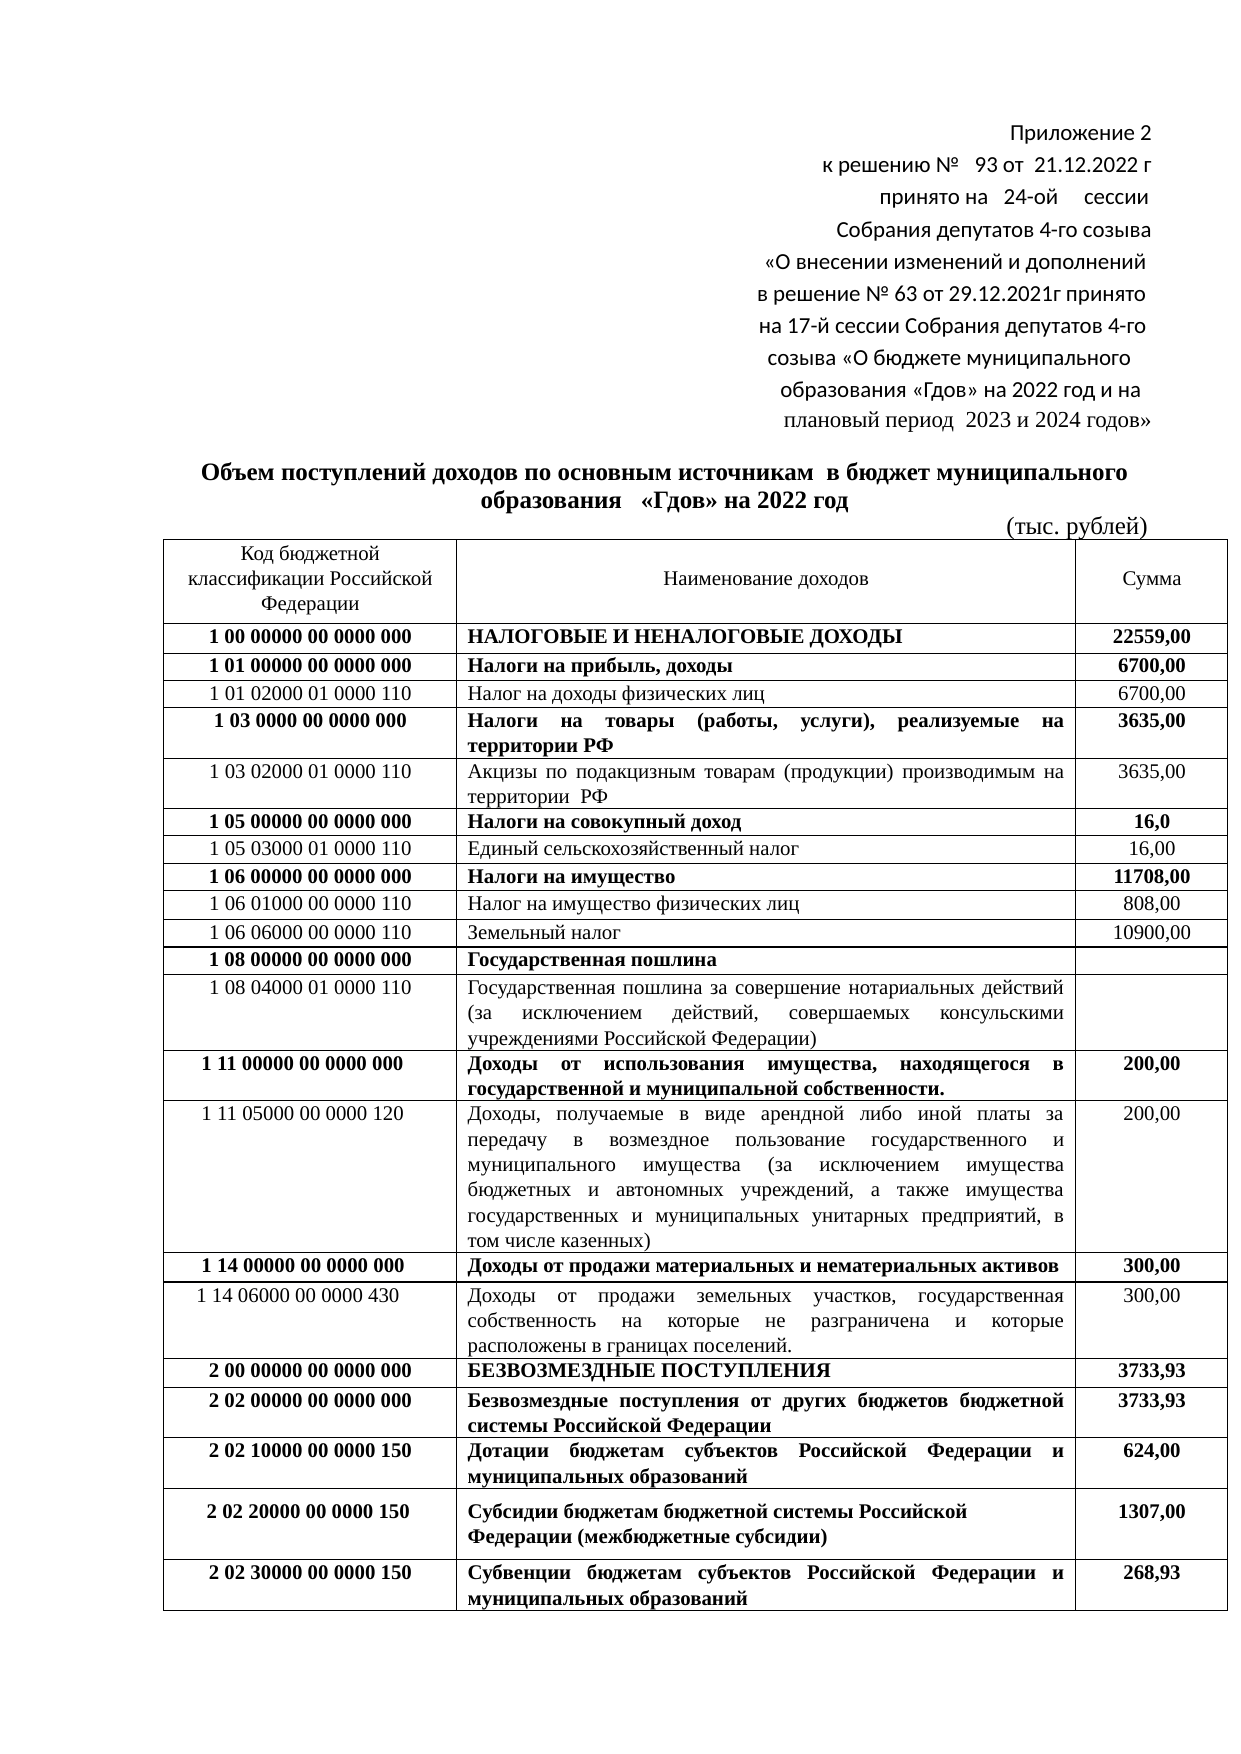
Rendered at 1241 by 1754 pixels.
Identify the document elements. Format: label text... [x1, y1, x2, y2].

table_cell 3733,93 [1076, 1388, 1227, 1437]
table_cell 6700,00 [1076, 681, 1227, 707]
text в решение № 63 от 29.12.2021г принято [177, 279, 1152, 307]
table_cell Акцизы по подакцизным товарам (продукции) производимым на территории РФ [457, 759, 1075, 808]
table_cell 1 08 00000 00 0000 000 [164, 948, 456, 974]
table_cell Субвенции бюджетам субъектов Российской Федерации и муниципальных образований [457, 1560, 1075, 1609]
table_cell 1 03 0000 00 0000 000 [164, 708, 456, 757]
table_cell 3635,00 [1076, 708, 1227, 757]
table_cell 1 01 02000 01 0000 110 [164, 681, 456, 707]
text к решению № 93 от 21.12.2022 г [177, 150, 1152, 178]
table_cell 11708,00 [1076, 864, 1227, 890]
table_cell Доходы от продажи материальных и нематериальных активов [457, 1253, 1075, 1281]
table_cell Налоги на прибыль, доходы [457, 654, 1075, 680]
table_cell Субсидии бюджетам бюджетной системы Российской Федерации (межбюджетные субсидии) [457, 1489, 1075, 1559]
table_cell 16,00 [1076, 836, 1227, 863]
table_cell 6700,00 [1076, 654, 1227, 680]
table_cell Налоги на товары (работы, услуги), реализуемые на территории РФ [457, 708, 1075, 757]
table_cell Дотации бюджетам субъектов Российской Федерации и муниципальных образований [457, 1438, 1075, 1488]
table_cell 16,0 [1076, 809, 1227, 835]
table_header Сумма [1076, 540, 1227, 623]
table_cell Государственная пошлина [457, 948, 1075, 974]
table_cell [1076, 975, 1227, 1049]
text плановый период 2023 и 2024 годов» [177, 408, 1152, 433]
text принято на 24-ой сессии [177, 182, 1152, 211]
table_cell 1 00 00000 00 0000 000 [164, 624, 456, 652]
text образования «Гдов» на 2022 год и на [177, 376, 1152, 404]
table_cell 10900,00 [1076, 920, 1227, 946]
table_cell 3635,00 [1076, 759, 1227, 808]
text (тыс. рублей) [177, 514, 1152, 539]
text Приложение 2 [177, 118, 1152, 146]
table_cell Налоги на имущество [457, 864, 1075, 890]
table_cell Доходы, получаемые в виде арендной либо иной платы за передачу в возмездное пользование государственного и муниципального имущества (за исключением имущества бюджетных и автономных учреждений, а также имущества государственных и муниципальных унитарных предприятий, в том числе казенных) [457, 1101, 1075, 1252]
table_cell 22559,00 [1076, 624, 1227, 652]
table_cell 624,00 [1076, 1438, 1227, 1488]
table_cell 1 01 00000 00 0000 000 [164, 654, 456, 680]
table_cell 1 14 06000 00 0000 430 [164, 1283, 456, 1357]
table_cell 1 06 06000 00 0000 110 [164, 920, 456, 946]
table_cell 268,93 [1076, 1560, 1227, 1609]
table_cell [1076, 948, 1227, 974]
table_cell 2 02 20000 00 0000 150 [164, 1489, 456, 1559]
table_cell 1 08 04000 01 0000 110 [164, 975, 456, 1049]
text «О внесении изменений и дополнений [177, 247, 1152, 275]
table_cell Доходы от продажи земельных участков, государственная собственность на которые не разграничена и которые расположены в границах поселений. [457, 1283, 1075, 1357]
table_cell 1 05 03000 01 0000 110 [164, 836, 456, 863]
table_cell 300,00 [1076, 1283, 1227, 1357]
table_cell Единый сельскохозяйственный налог [457, 836, 1075, 863]
table_cell 2 02 30000 00 0000 150 [164, 1560, 456, 1609]
table_cell 2 02 00000 00 0000 000 [164, 1388, 456, 1437]
table_cell Безвозмездные поступления от других бюджетов бюджетной системы Российской Федерации [457, 1388, 1075, 1437]
text созыва «О бюджете муниципального [177, 343, 1152, 371]
table_cell 1 06 01000 00 0000 110 [164, 891, 456, 919]
table_cell 3733,93 [1076, 1359, 1227, 1387]
text на 17-й сессии Собрания депутатов 4-го [177, 311, 1152, 339]
table_cell Налог на доходы физических лиц [457, 681, 1075, 707]
table_cell НАЛОГОВЫЕ И НЕНАЛОГОВЫЕ ДОХОДЫ [457, 624, 1075, 652]
table_cell 808,00 [1076, 891, 1227, 919]
table_cell 1 11 05000 00 0000 120 [164, 1101, 456, 1252]
table_header Наименование доходов [457, 540, 1075, 623]
table_cell БЕЗВОЗМЕЗДНЫЕ ПОСТУПЛЕНИЯ [457, 1359, 1075, 1387]
text Собрания депутатов 4-го созыва [177, 215, 1152, 243]
table_cell 2 02 10000 00 0000 150 [164, 1438, 456, 1488]
table_cell Налог на имущество физических лиц [457, 891, 1075, 919]
table_cell 1 03 02000 01 0000 110 [164, 759, 456, 808]
table_cell 300,00 [1076, 1253, 1227, 1281]
table_cell 1 11 00000 00 0000 000 [164, 1051, 456, 1100]
table_cell 1 05 00000 00 0000 000 [164, 809, 456, 835]
table_header Код бюджетной классификации Российской Федерации [164, 540, 456, 623]
table_cell 1 06 00000 00 0000 000 [164, 864, 456, 890]
table_cell Земельный налог [457, 920, 1075, 946]
table_cell 200,00 [1076, 1051, 1227, 1100]
table_cell 1 14 00000 00 0000 000 [164, 1253, 456, 1281]
table_cell Доходы от использования имущества, находящегося в государственной и муниципальной собственности. [457, 1051, 1075, 1100]
table_cell 2 00 00000 00 0000 000 [164, 1359, 456, 1387]
table_cell Государственная пошлина за совершение нотариальных действий (за исключением действий, совершаемых консульскими учреждениями Российской Федерации) [457, 975, 1075, 1049]
table_cell Налоги на совокупный доход [457, 809, 1075, 835]
text Объем поступлений доходов по основным источникам в бюджет муниципального образования «Гдов» на 2022 год [177, 457, 1152, 514]
table_cell 1307,00 [1076, 1489, 1227, 1559]
table_cell 200,00 [1076, 1101, 1227, 1252]
